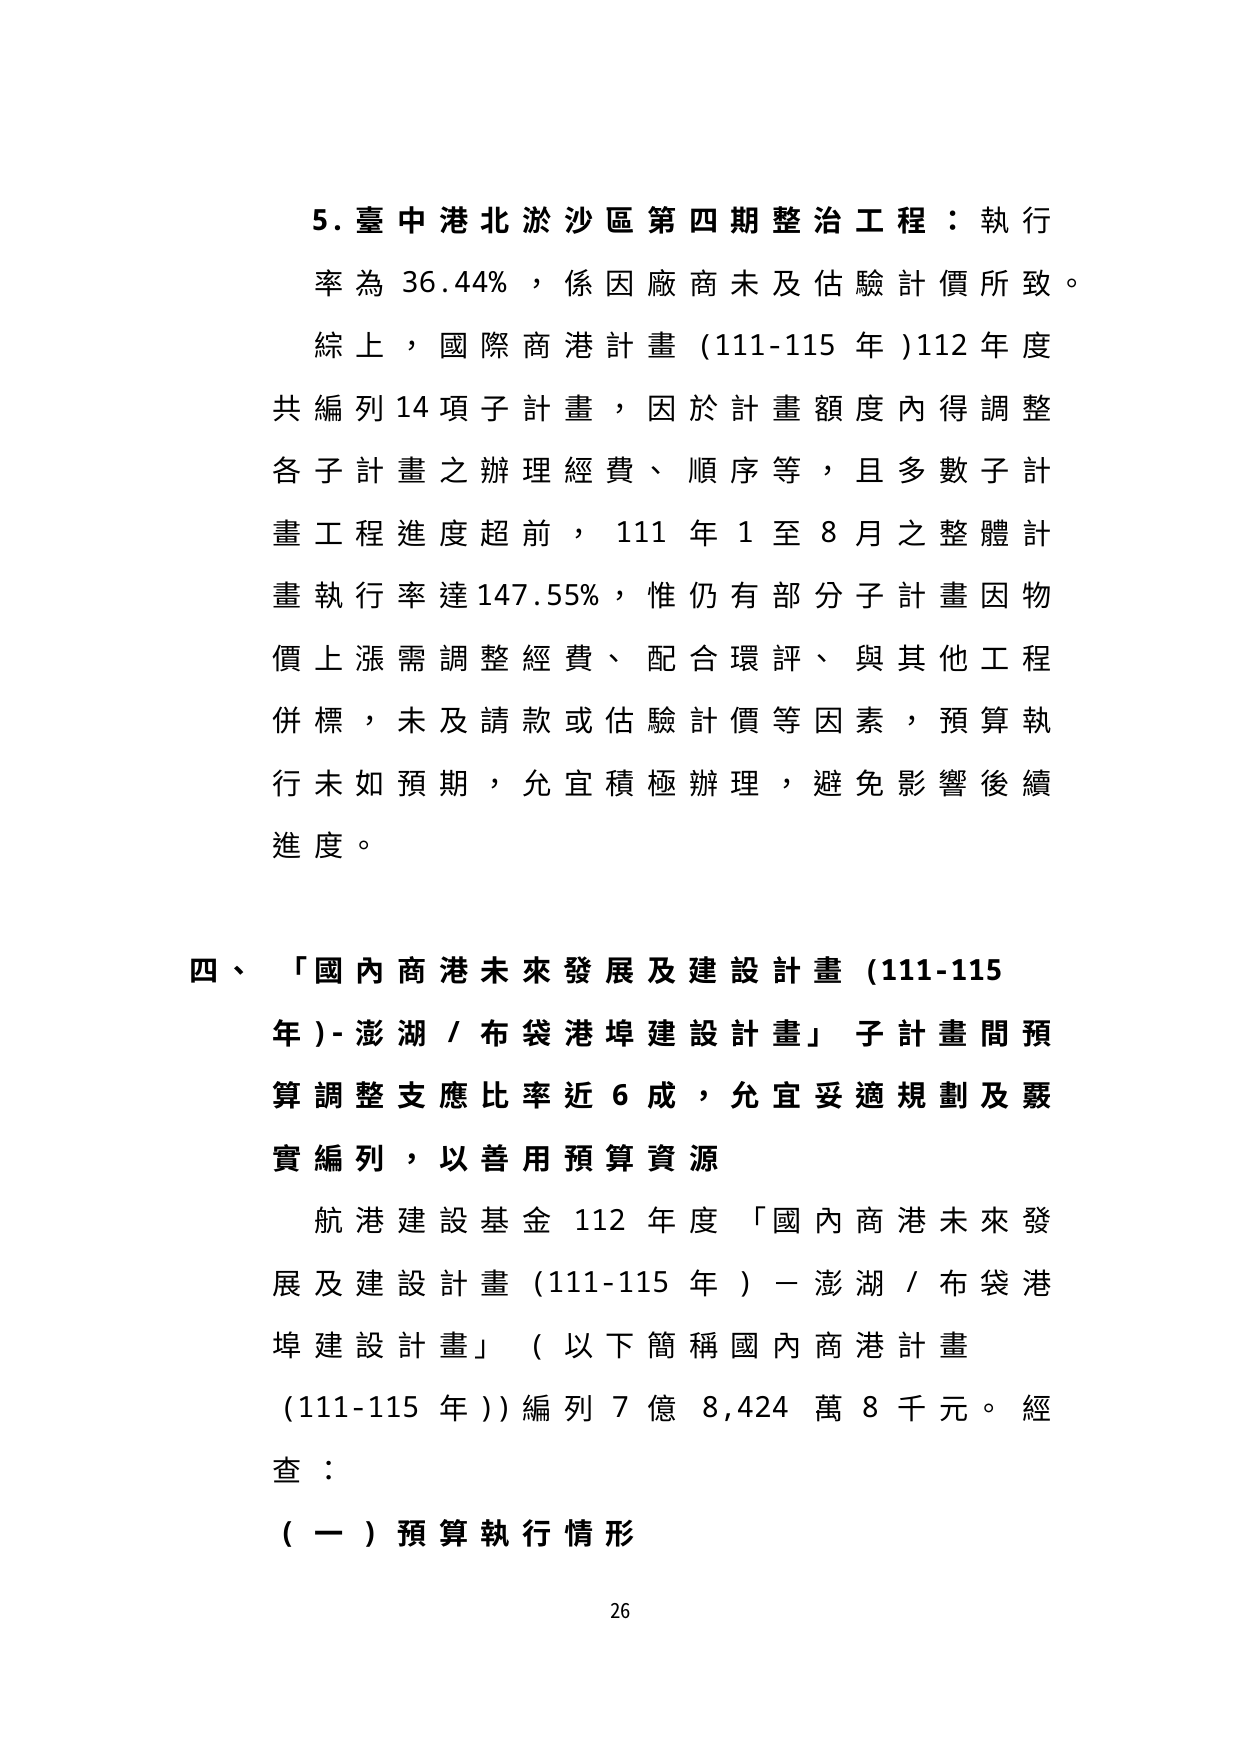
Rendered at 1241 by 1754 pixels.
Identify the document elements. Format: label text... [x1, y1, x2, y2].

text 四、「國內商港未來發展及建設計畫(111-115年)-澎湖/布袋港埠建設計畫」子計畫間預算調整支應比率近6成，允宜妥適規劃及覈實編列，以善用預算資源 [183, 927, 1058, 1177]
text 綜上，國際商港計畫(111-115年)112年度共編列14項子計畫，因於計畫額度內得調整各子計畫之辦理經費、順序等，且多數子計畫工程進度超前，111年1至8月之整體計畫執行率達147.55%，惟仍有部分子計畫因物價上漲需調整經費、配合環評、與其他工程併標，未及請款或估驗計價等因素，預算執行未如預期，允宜積極辦理，避免影響後續進度。 [242, 302, 1058, 865]
text 5.臺中港北淤沙區第四期整治工程：執行率為36.44%，係因廠商未及估驗計價所致。 [271, 177, 1058, 302]
text (一)預算執行情形 [242, 1490, 1058, 1552]
text 航港建設基金112年度「國內商港未來發展及建設計畫(111-115年)－澎湖/布袋港埠建設計畫」(以下簡稱國內商港計畫(111-115年))編列7億8,424萬8千元。經查： [242, 1177, 1058, 1490]
